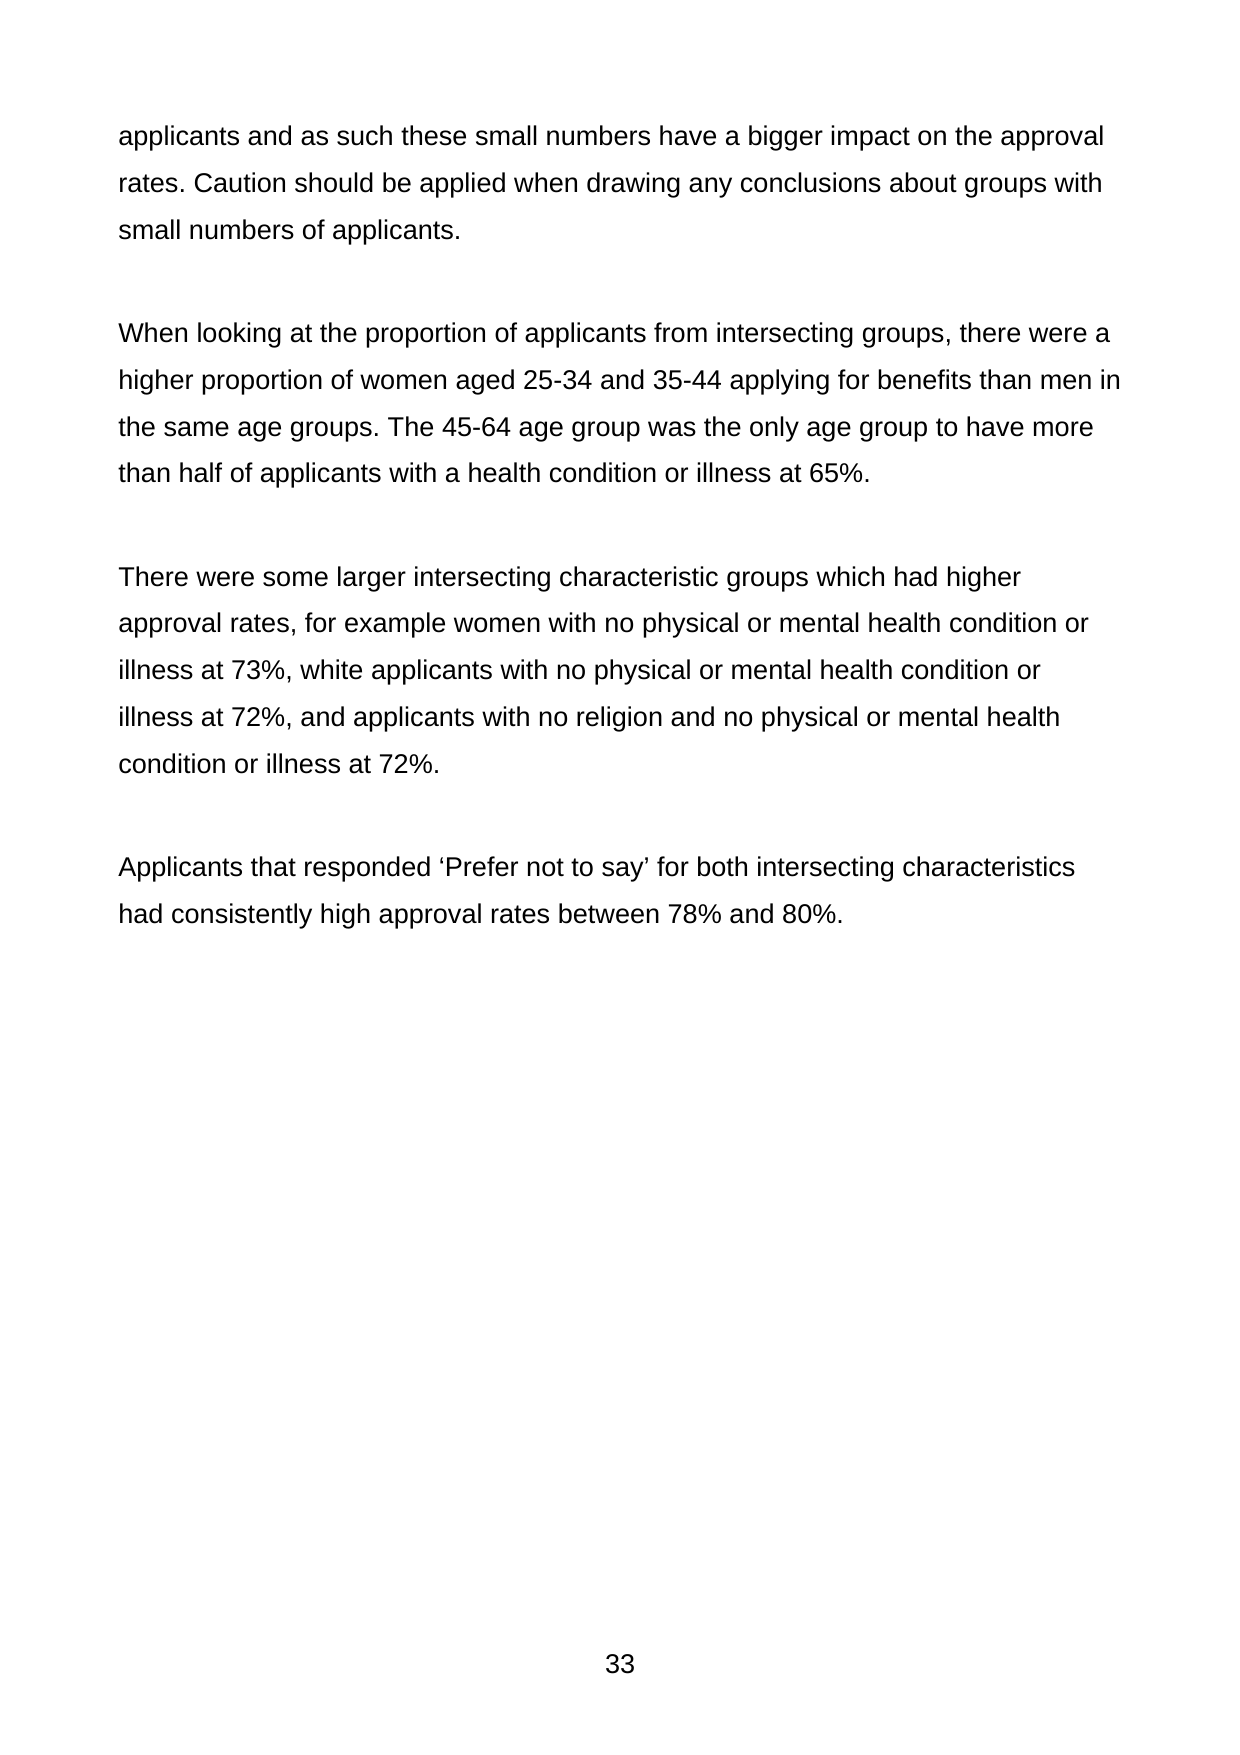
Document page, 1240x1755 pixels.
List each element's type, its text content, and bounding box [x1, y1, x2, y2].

text Applicants that responded ‘Prefer not to say’ for both intersecting characteristics had consistently high approval rates between 78% and 80%. [118, 851, 1121, 929]
text applicants and as such these small numbers have a bigger impact on the approval rates. Caution should be applied when drawing any conclusions about groups with small numbers of applicants. [118, 120, 1121, 245]
text There were some larger intersecting characteristic groups which had higher approval rates, for example women with no physical or mental health condition or illness at 73%, white applicants with no physical or mental health condition or illness at 72%, and applicants with no religion and no physical or mental health condition or illness at 72%. [118, 561, 1121, 779]
text When looking at the proportion of applicants from intersecting groups, there were a higher proportion of women aged 25-34 and 35-44 applying for benefits than men in the same age groups. The 45-64 age group was the only age group to have more than half of applicants with a health condition or illness at 65%. [118, 317, 1121, 489]
